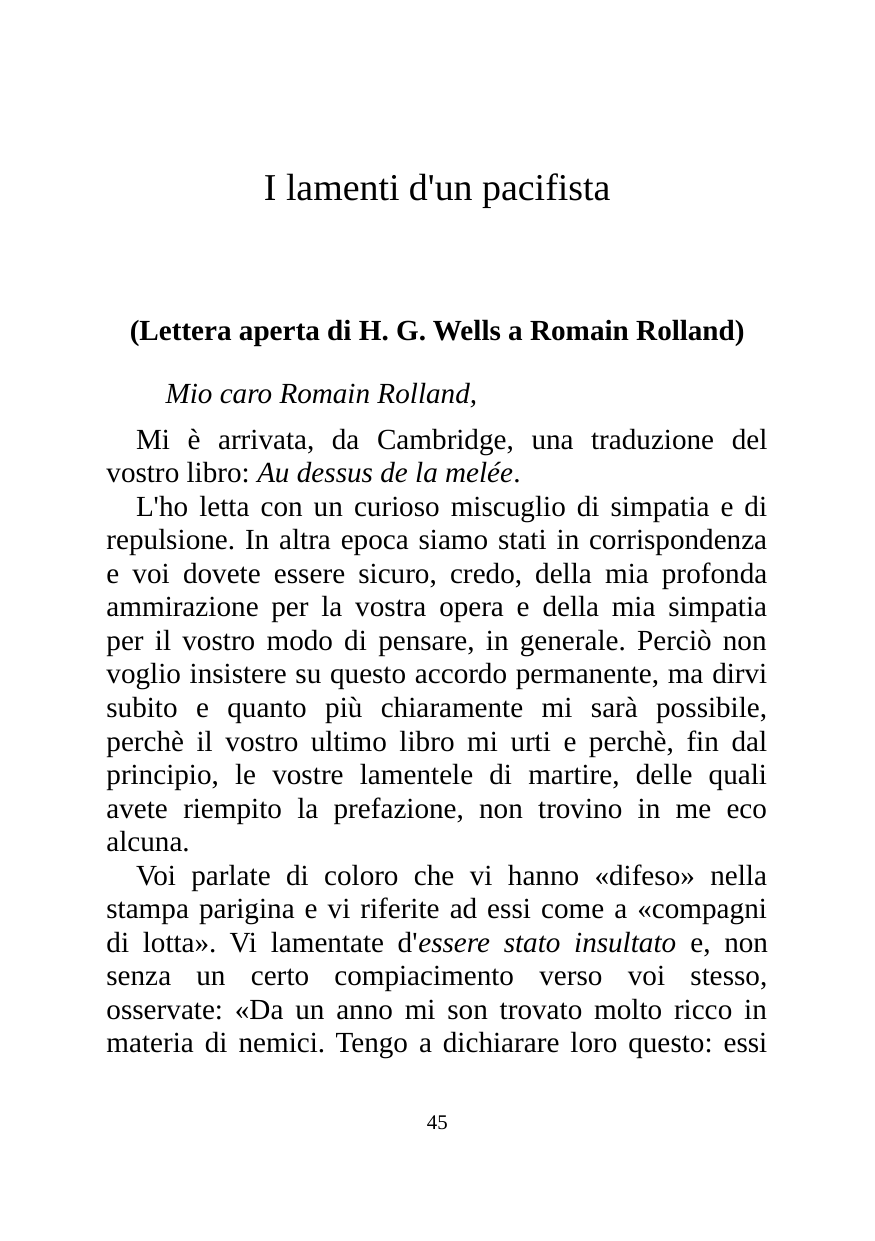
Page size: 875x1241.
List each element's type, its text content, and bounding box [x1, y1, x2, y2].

text (Lettera aperta di H. G. Wells a Romain Rolland) [106, 313, 768, 347]
text Voi parlate di coloro che vi hanno «difeso» nella stampa parigina e vi riferite ad essi come a «compagni di lotta». Vi lamentate d'essere stato insultato e, non senza un certo compiacimento verso voi stesso, osservate: «Da un anno mi son trovato molto ricco in materia di nemici. Tengo a dichiarare loro questo: essi [106, 858, 768, 1059]
text L'ho letta con un curioso miscuglio di simpatia e di repulsione. In altra epoca siamo stati in corrispondenza e voi dovete essere sicuro, credo, della mia profonda ammirazione per la vostra opera e della mia simpatia per il vostro modo di pensare, in generale. Perciò non voglio insistere su questo accordo permanente, ma dirvi subito e quanto più chiaramente mi sarà possibile, perchè il vostro ultimo libro mi urti e perchè, fin dal principio, le vostre lamentele di martire, delle quali avete riempito la prefazione, non trovino in me eco alcuna. [106, 489, 768, 858]
text Mio caro Romain Rolland, [106, 376, 768, 410]
text Mi è arrivata, da Cambridge, una traduzione del vostro libro: Au dessus de la melée. [106, 422, 768, 489]
subtitle I lamenti d'un pacifista [106, 165, 768, 209]
